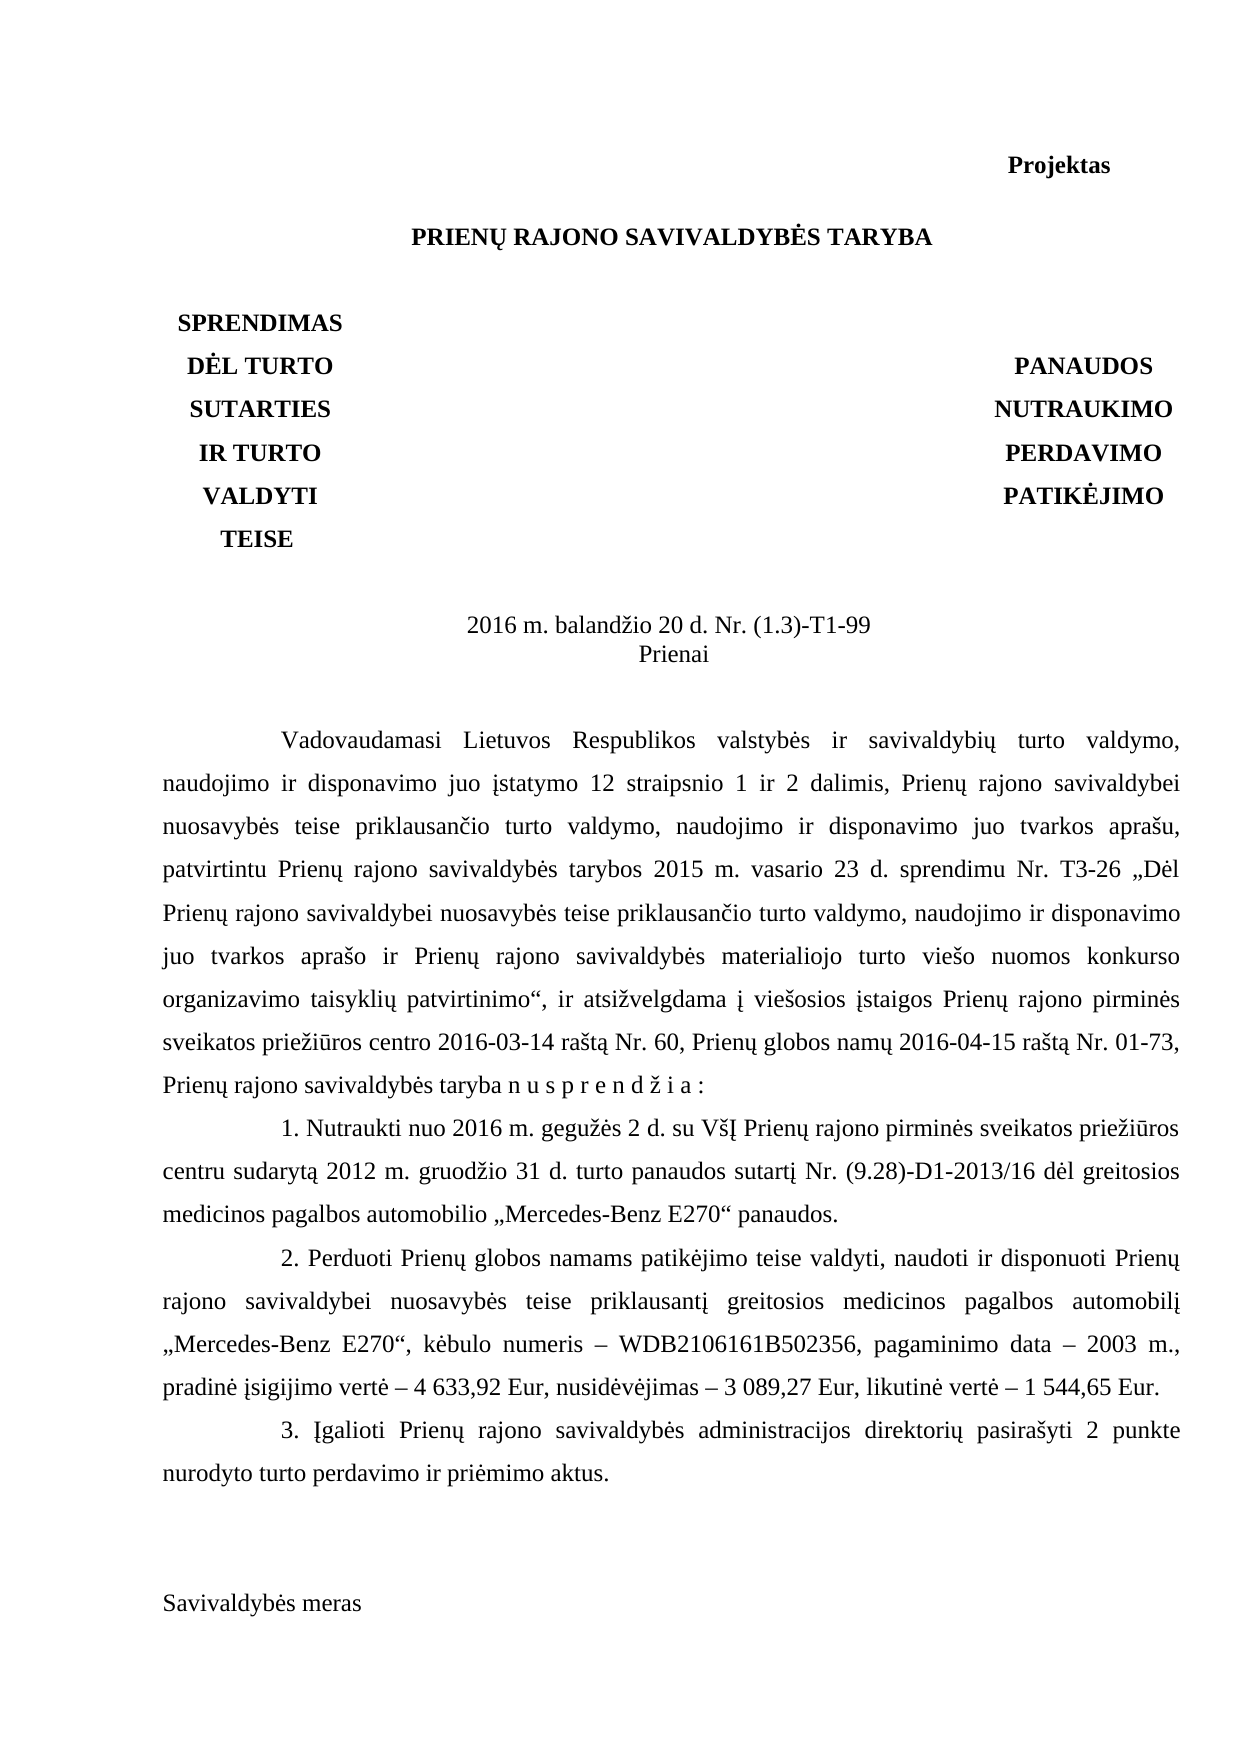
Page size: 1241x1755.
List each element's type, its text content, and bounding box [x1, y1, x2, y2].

text 3. Įgalioti Prienų rajono savivaldybės administracijos direktorių pasirašyti 2 punkte nurodyto turto perdavimo ir priėmimo aktus. [162, 1415, 1181, 1487]
text DĖL TURTO PANAUDOS SUTARTIES NUTRAUKIMO IR TURTO PERDAVIMO VALDYTI PATIKĖJIMO TEISE [967, 351, 1181, 553]
text 2016 m. balandžio 20 d. Nr. (1.3)-T1-99 [162, 610, 1181, 639]
text DĖL TURTO PANAUDOS SUTARTIES NUTRAUKIMO IR TURTO PERDAVIMO VALDYTI PATIKĖJIMO TEISE [162, 351, 377, 553]
text PRIENŲ RAJONO SAVIVALDYBĖS TARYBA [162, 222, 1181, 251]
text 2. Perduoti Prienų globos namams patikėjimo teise valdyti, naudoti ir disponuoti Prienų rajono savivaldybei nuosavybės teise priklausantį greitosios medicinos pagalbos automobilį „Mercedes-Benz E270“, kėbulo numeris – WDB2106161B502356, pagaminimo data – 2003 m., pradinė įsigijimo vertė – 4 633,92 Eur, nusidėvėjimas – 3 089,27 Eur, likutinė vertė – 1 544,65 Eur. [162, 1243, 1181, 1401]
text Projektas [162, 150, 1181, 179]
text Vadovaudamasi Lietuvos Respublikos valstybės ir savivaldybių turto valdymo, naudojimo ir disponavimo juo įstatymo 12 straipsnio 1 ir 2 dalimis, Prienų rajono savivaldybei nuosavybės teise priklausančio turto valdymo, naudojimo ir disponavimo juo tvarkos aprašu, patvirtintu Prienų rajono savivaldybės tarybos 2015 m. vasario 23 d. sprendimu Nr. T3-26 „Dėl Prienų rajono savivaldybei nuosavybės teise priklausančio turto valdymo, naudojimo ir disponavimo juo tvarkos aprašo ir Prienų rajono savivaldybės materialiojo turto viešo nuomos konkurso organizavimo taisyklių patvirtinimo“, ir atsižvelgdama į viešosios įstaigos Prienų rajono pirminės sveikatos priežiūros centro 2016-03-14 raštą Nr. 60, Prienų globos namų 2016-04-15 raštą Nr. 01-73, Prienų rajono savivaldybės taryba n u s p r e n d ž i a : [162, 725, 1181, 1099]
text Prienai [612, 639, 1181, 668]
text Savivaldybės meras [162, 1588, 1181, 1616]
text Sprendimas [162, 308, 1181, 337]
text 1. Nutraukti nuo 2016 m. gegužės 2 d. su VšĮ Prienų rajono pirminės sveikatos priežiūros centru sudarytą 2012 m. gruodžio 31 d. turto panaudos sutartį Nr. (9.28)-D1-2013/16 dėl greitosios medicinos pagalbos automobilio „Mercedes-Benz E270“ panaudos. [162, 1113, 1181, 1228]
